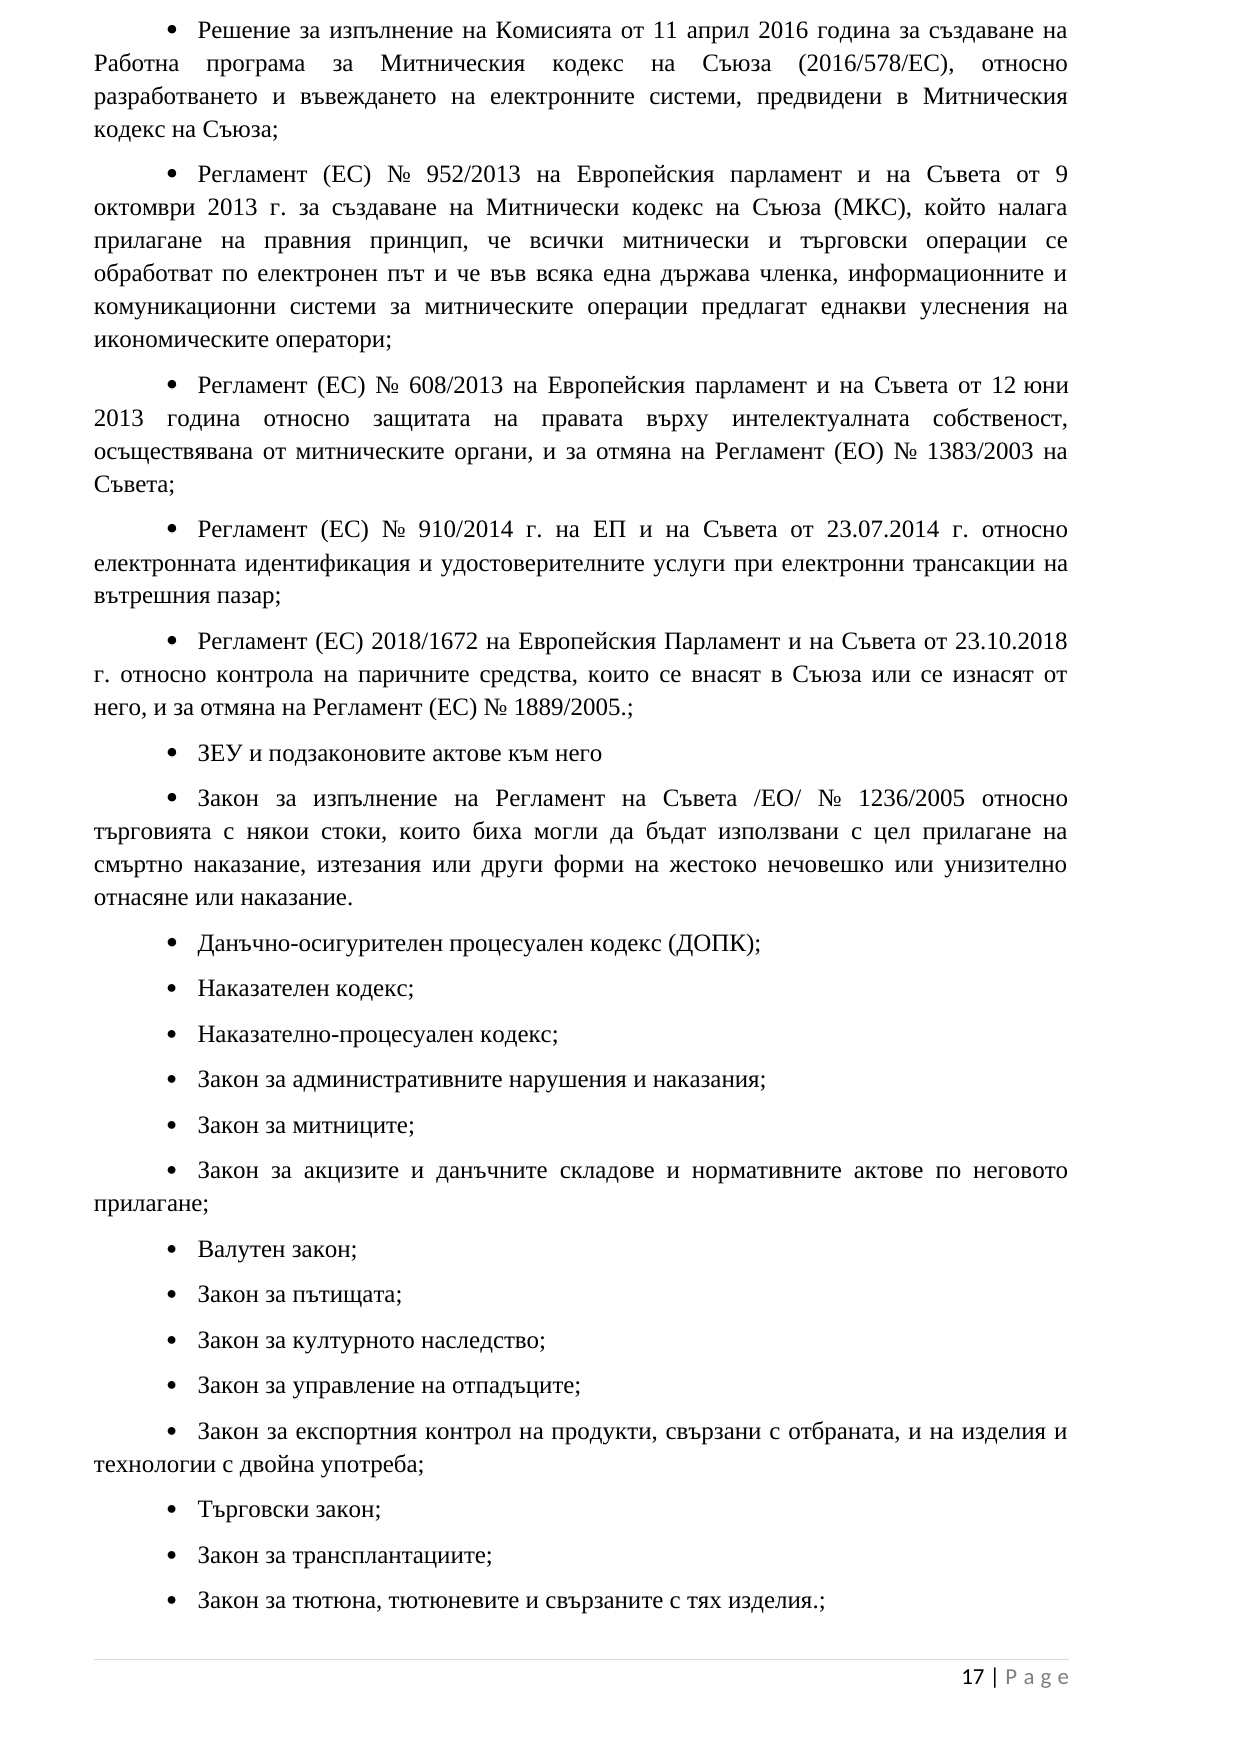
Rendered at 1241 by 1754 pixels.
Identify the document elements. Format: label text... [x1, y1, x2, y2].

list Наказателно-процесуален кодекс; [94, 1019, 1069, 1048]
list Закон за управление на отпадъците; [94, 1371, 1069, 1399]
list Валутен закон; [94, 1234, 1069, 1263]
list ЗЕУ и подзаконовите актове към него [94, 738, 1069, 766]
list Закон за административните нарушения и наказания; [94, 1064, 1069, 1093]
list Закон за трансплантациите; [94, 1540, 1069, 1569]
list Данъчно-осигурителен процесуален кодекс (ДОПК); [94, 928, 1069, 957]
list Регламент (ЕС) № 910/2014 г. на ЕП и на Съвета от 23.07.2014 г. относно електронната идентификация и удостоверителните услуги при електронни трансакции на вътрешния пазар; [94, 514, 1069, 609]
list Закон за културното наследство; [94, 1325, 1069, 1354]
list Закон за изпълнение на Регламент на Съвета /ЕО/ № 1236/2005 относно търговията с някои стоки, които биха могли да бъдат използвани с цел прилагане на смъртно наказание, изтезания или други форми на жестоко нечовешко или унизително отнасяне или наказание. [94, 783, 1069, 911]
list Регламент (ЕС) № 952/2013 на Европейския парламент и на Съвета от 9 октомври 2013 г. за създаване на Митнически кодекс на Съюза (МКС), който налага прилагане на правния принцип, че всички митнически и търговски операции се обработват по електронен път и че във всяка една държава членка, информационните и комуникационни системи за митническите операции предлагат еднакви улеснения на икономическите оператори; [94, 159, 1069, 353]
list Закон за експортния контрол на продукти, свързани с отбраната, и на изделия и технологии с двойна употреба; [94, 1416, 1069, 1478]
list Регламент (ЕС) 2018/1672 на Европейския Парламент и на Съвета от 23.10.2018 г. относно контрола на паричните средства, които се внасят в Съюза или се изнасят от него, и за отмяна на Регламент (ЕС) № 1889/2005.; [94, 626, 1069, 721]
list Решение за изпълнение на Комисията от 11 април 2016 година за създаване на Работна програма за Митническия кодекс на Съюза (2016/578/ЕС), относно разработването и въвеждането на електронните системи, предвидени в Митническия кодекс на Съюза; [94, 15, 1069, 143]
list Регламент (ЕС) № 608/2013 на Европейския парламент и на Съвета от 12 юни 2013 година относно защитата на правата върху интелектуалната собственост, осъществявана от митническите органи, и за отмяна на Регламент (ЕО) № 1383/2003 на Съвета; [94, 370, 1069, 498]
list Търговски закон; [94, 1494, 1069, 1523]
list Закон за митниците; [94, 1110, 1069, 1139]
list Закон за пътищата; [94, 1279, 1069, 1308]
list Закон за акцизите и данъчните складове и нормативните актове по неговото прилагане; [94, 1155, 1069, 1217]
list Закон за тютюна, тютюневите и свързаните с тях изделия.; [94, 1586, 1069, 1614]
list Наказателен кодекс; [94, 973, 1069, 1002]
